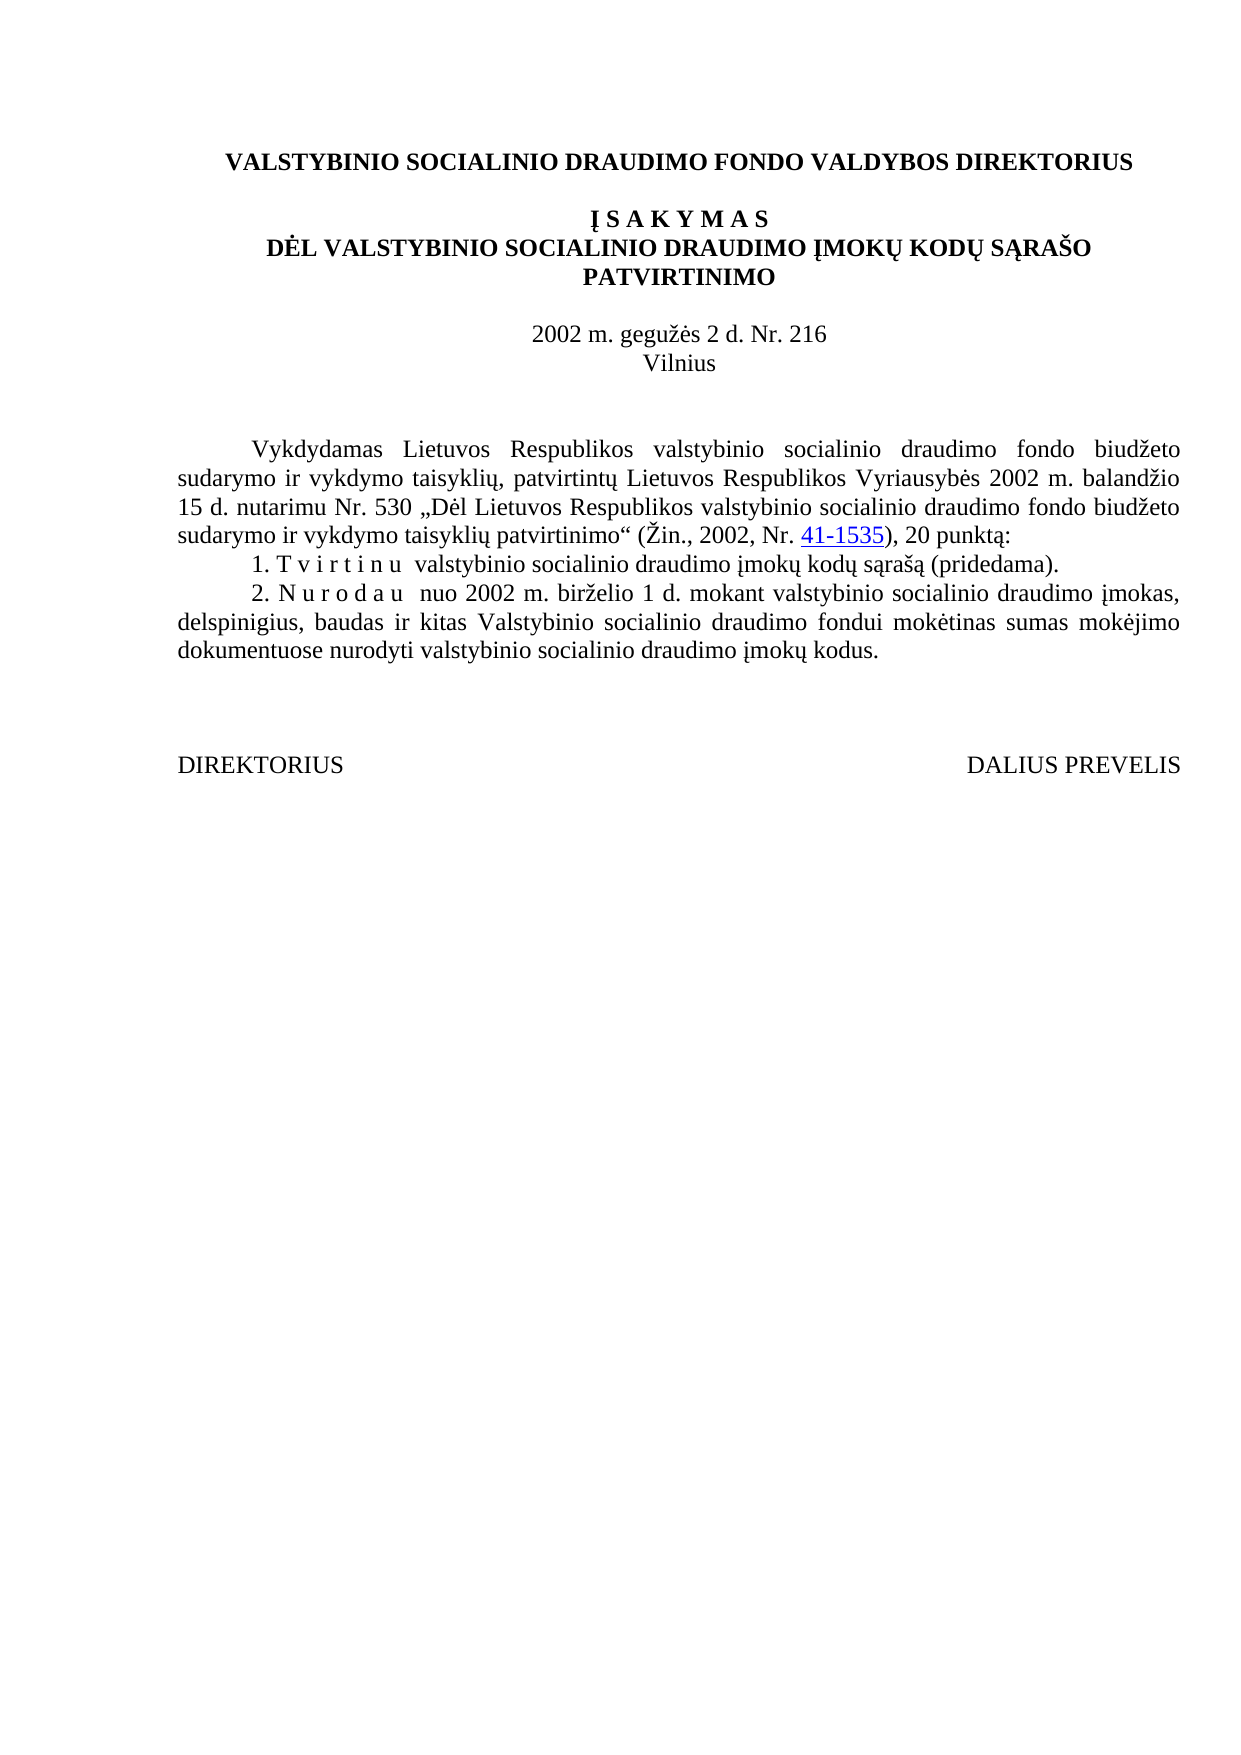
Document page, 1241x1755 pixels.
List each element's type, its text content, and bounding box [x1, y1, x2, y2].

text Vilnius [177, 348, 1181, 377]
text Į S A K Y M A S [177, 204, 1181, 233]
text DĖL VALSTYBINIO SOCIALINIO DRAUDIMO ĮMOKŲ KODŲ SĄRAŠO PATVIRTINIMO [177, 233, 1181, 291]
text VALSTYBINIO SOCIALINIO DRAUDIMO FONDO VALDYBOS DIREKTORIUS [177, 147, 1181, 176]
text Vykdydamas Lietuvos Respublikos valstybinio socialinio draudimo fondo biudžeto sudarymo ir vykdymo taisyklių, patvirtintų Lietuvos Respublikos Vyriausybės 2002 m. balandžio 15 d. nutarimu Nr. 530 „Dėl Lietuvos Respublikos valstybinio socialinio draudimo fondo biudžeto sudarymo ir vykdymo taisyklių patvirtinimo“ (Žin., 2002, Nr. 41-1535), 20 punktą: [177, 434, 1181, 549]
text 2. Nurodau nuo 2002 m. birželio 1 d. mokant valstybinio socialinio draudimo įmokas, delspinigius, baudas ir kitas Valstybinio socialinio draudimo fondui mokėtinas sumas mokėjimo dokumentuose nurodyti valstybinio socialinio draudimo įmokų kodus. [177, 578, 1181, 664]
text DIREKTORIUS DALIUS PREVELIS [177, 751, 1181, 779]
text 1. Tvirtinu valstybinio socialinio draudimo įmokų kodų sąrašą (pridedama). [177, 549, 1181, 578]
text 2002 m. gegužės 2 d. Nr. 216 [177, 319, 1181, 348]
